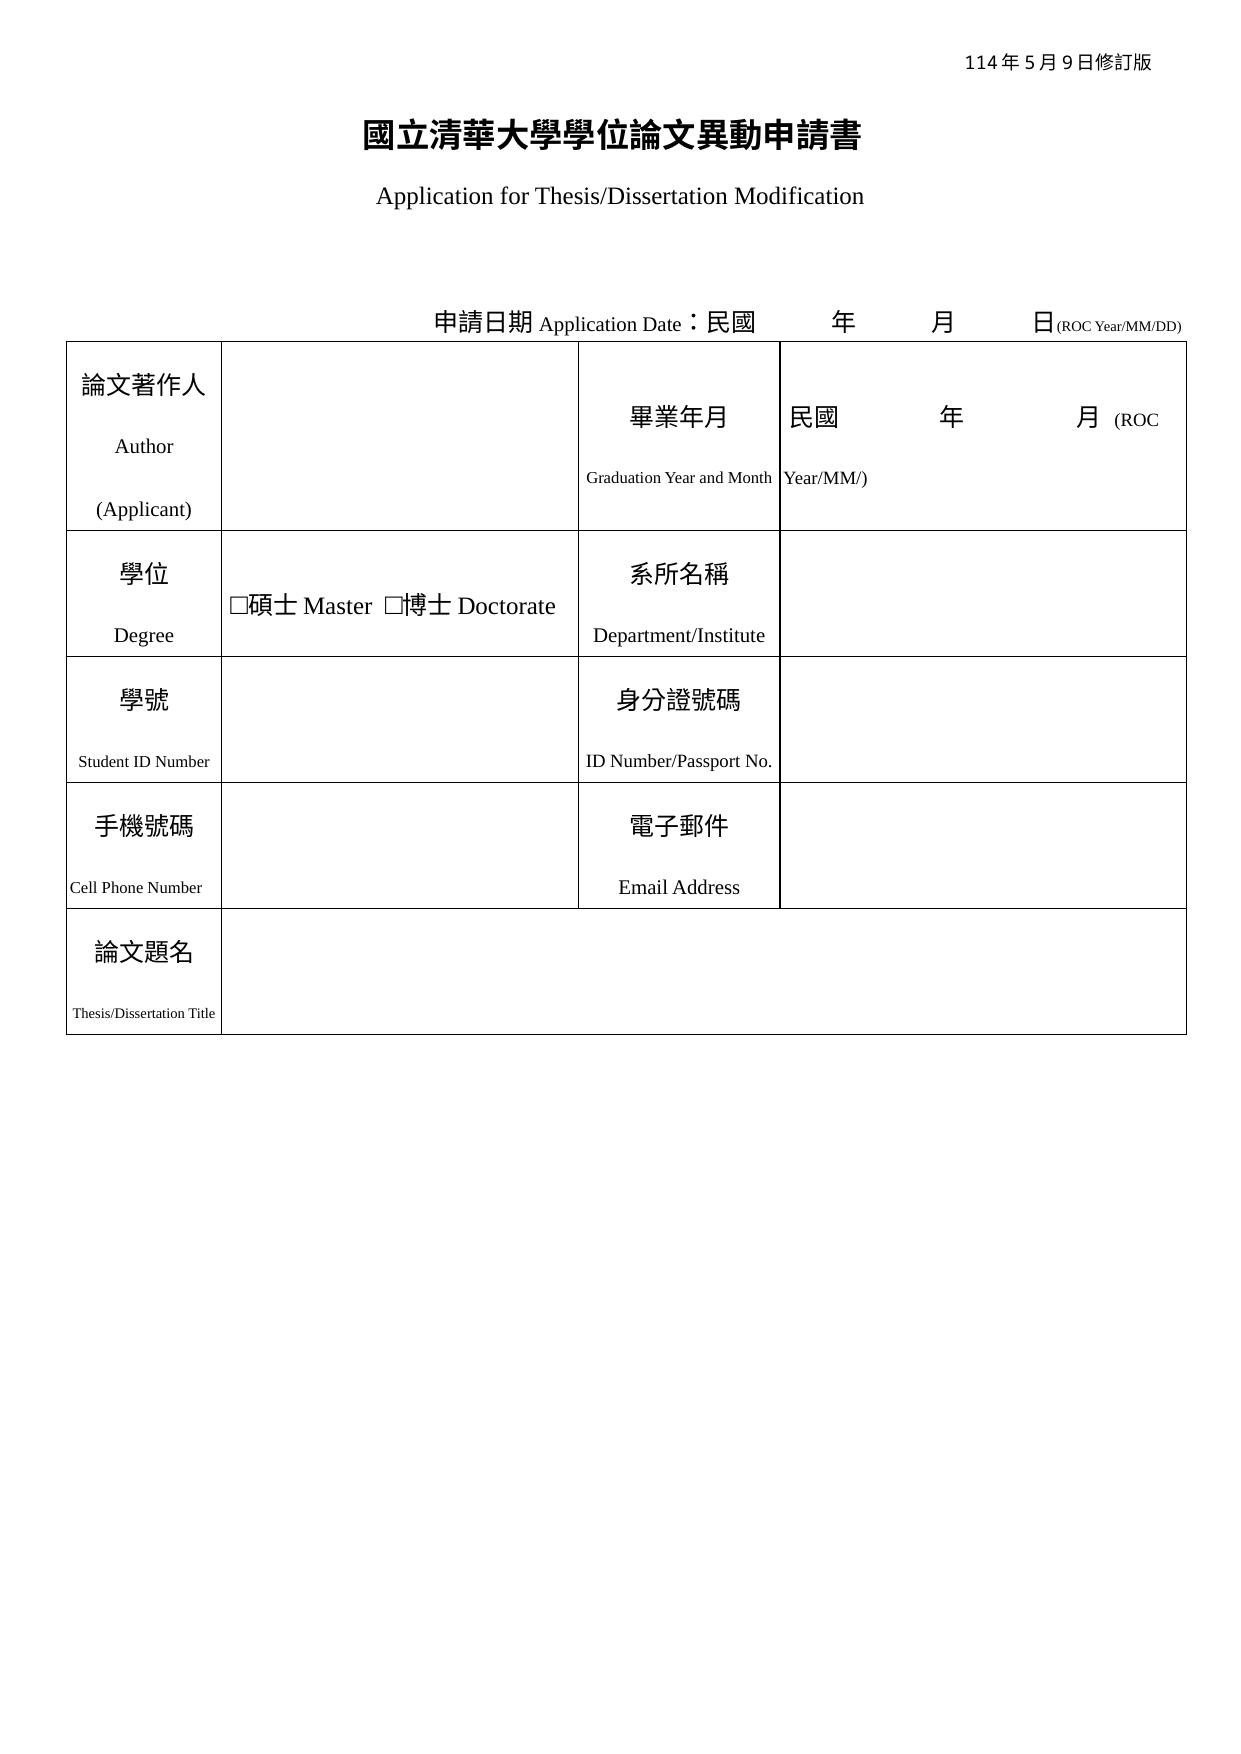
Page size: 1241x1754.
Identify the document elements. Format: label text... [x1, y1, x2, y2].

table_cell [781, 657, 1186, 782]
table_header 論文著作人 Author (Applicant) [67, 342, 221, 530]
table_header 畢業年月 Graduation Year and Month [579, 342, 779, 530]
table_header 民國 年 月 (ROC Year/MM/) [781, 342, 1186, 530]
table_cell 論文題名 Thesis/Dissertation Title [67, 909, 221, 1034]
table_cell □碩士Master □博士Doctorate [222, 531, 578, 656]
table_cell 身分證號碼 ID Number/Passport No. [579, 657, 779, 782]
text 申請日期Application Date：民國 年 月 日(ROC Year/MM/DD) [89, 279, 1181, 341]
table_cell 學位 Degree [67, 531, 221, 656]
table_cell 系所名稱 Department/Institute [579, 531, 779, 656]
table_cell [781, 783, 1186, 908]
table_cell [222, 909, 1186, 1034]
table_cell [222, 783, 578, 908]
table_cell [781, 531, 1186, 656]
table_cell 學號 Student ID Number [67, 657, 221, 782]
text 國立清華大學學位論文異動申請書 [89, 91, 1137, 154]
table_cell [222, 657, 578, 782]
table_cell 電子郵件 Email Address [579, 783, 779, 908]
table_cell 手機號碼 Cell Phone Number [67, 783, 221, 908]
table_header [222, 342, 578, 530]
text Application for Thesis/Dissertation Modification [89, 154, 1152, 216]
